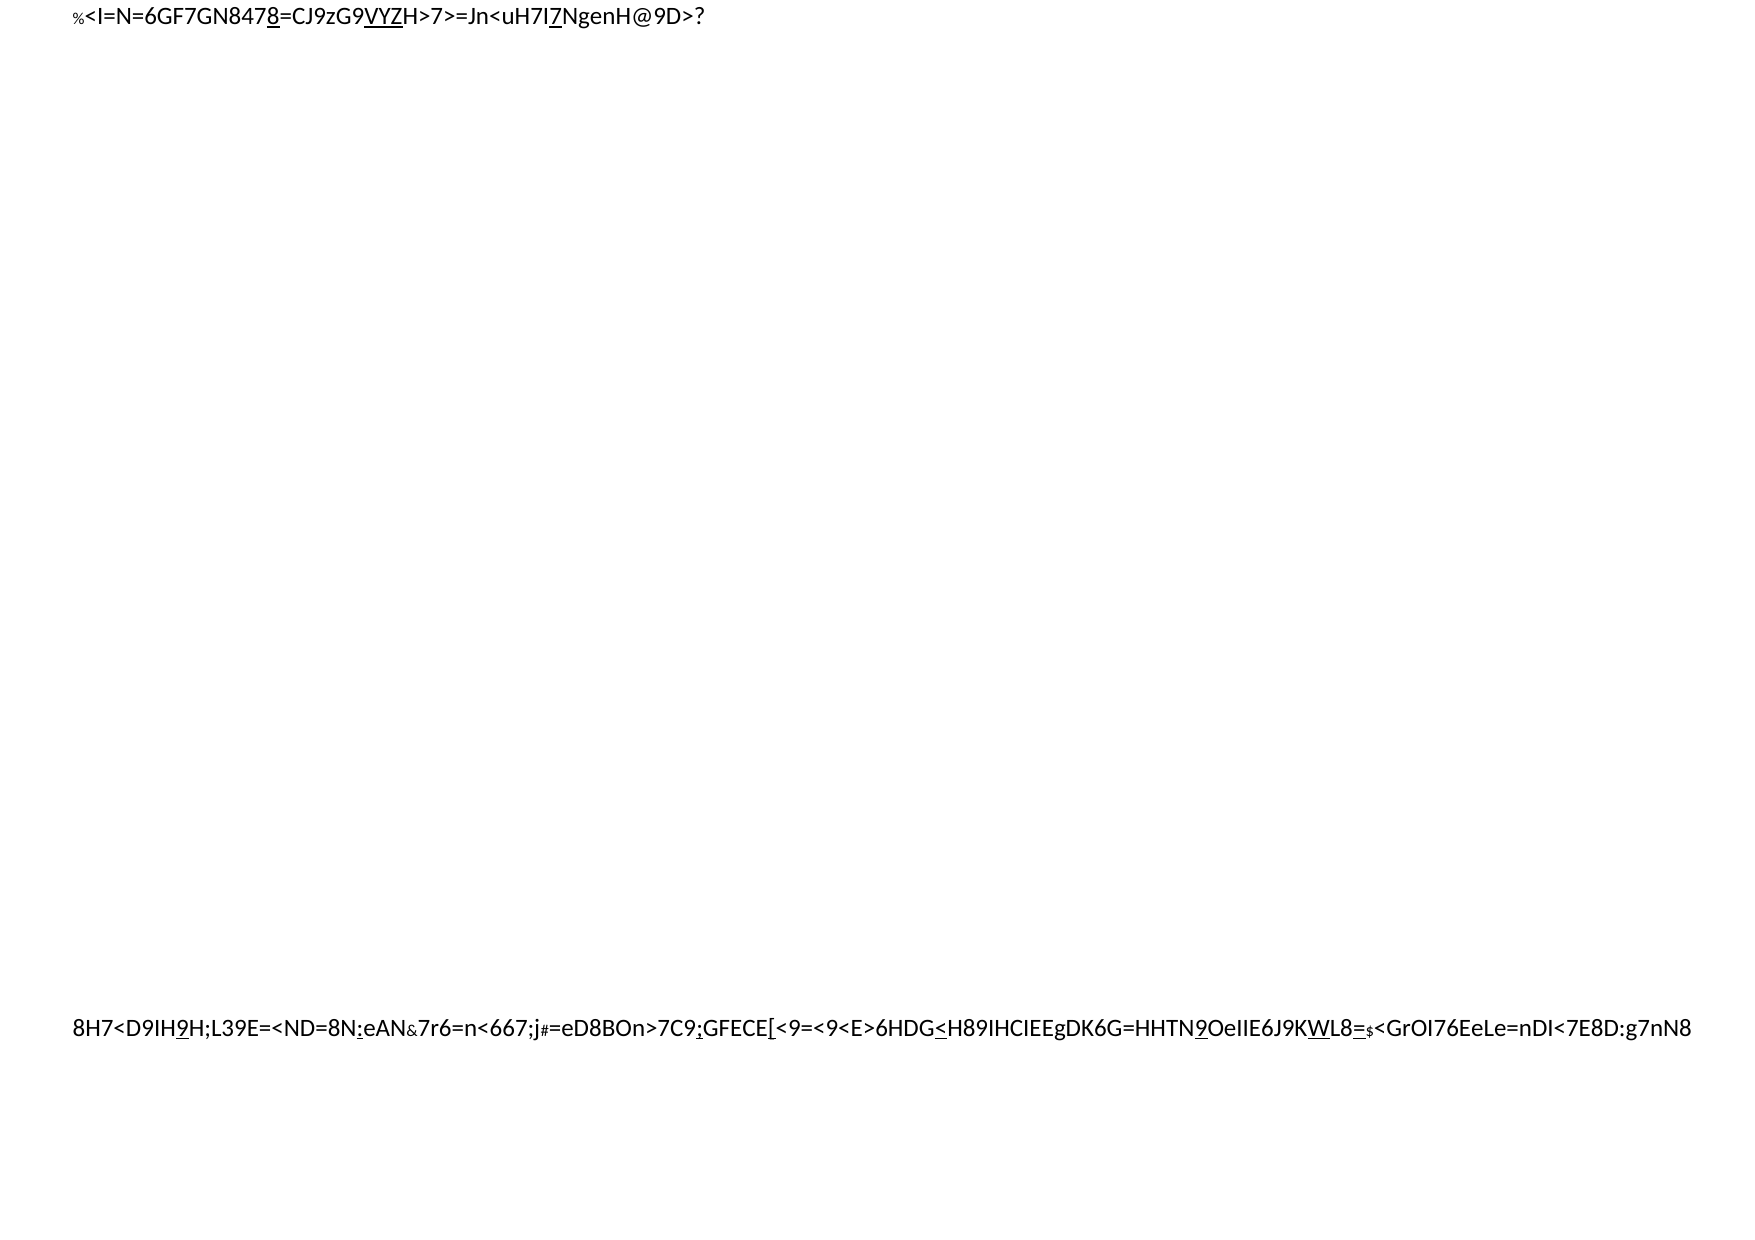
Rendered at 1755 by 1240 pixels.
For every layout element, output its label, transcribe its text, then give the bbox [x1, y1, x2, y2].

text %<I=N=6GF7GN8478=CJ9zG9VYZH>7>=Jn<uH7I7NgenH@9D>?8H7<D9IH9H;L39E=<ND=8N:eAN&7r6=n<667;j#=eD8BOn>7C9;GFECE[<9=<9<E>6HDG<H89IHCIEEgDK6G=HHTN9OeIIE6J9KWL8=$<GrOI76EeLe=nDI<7E8D:g7nN8 [72, 0, 1707, 1042]
